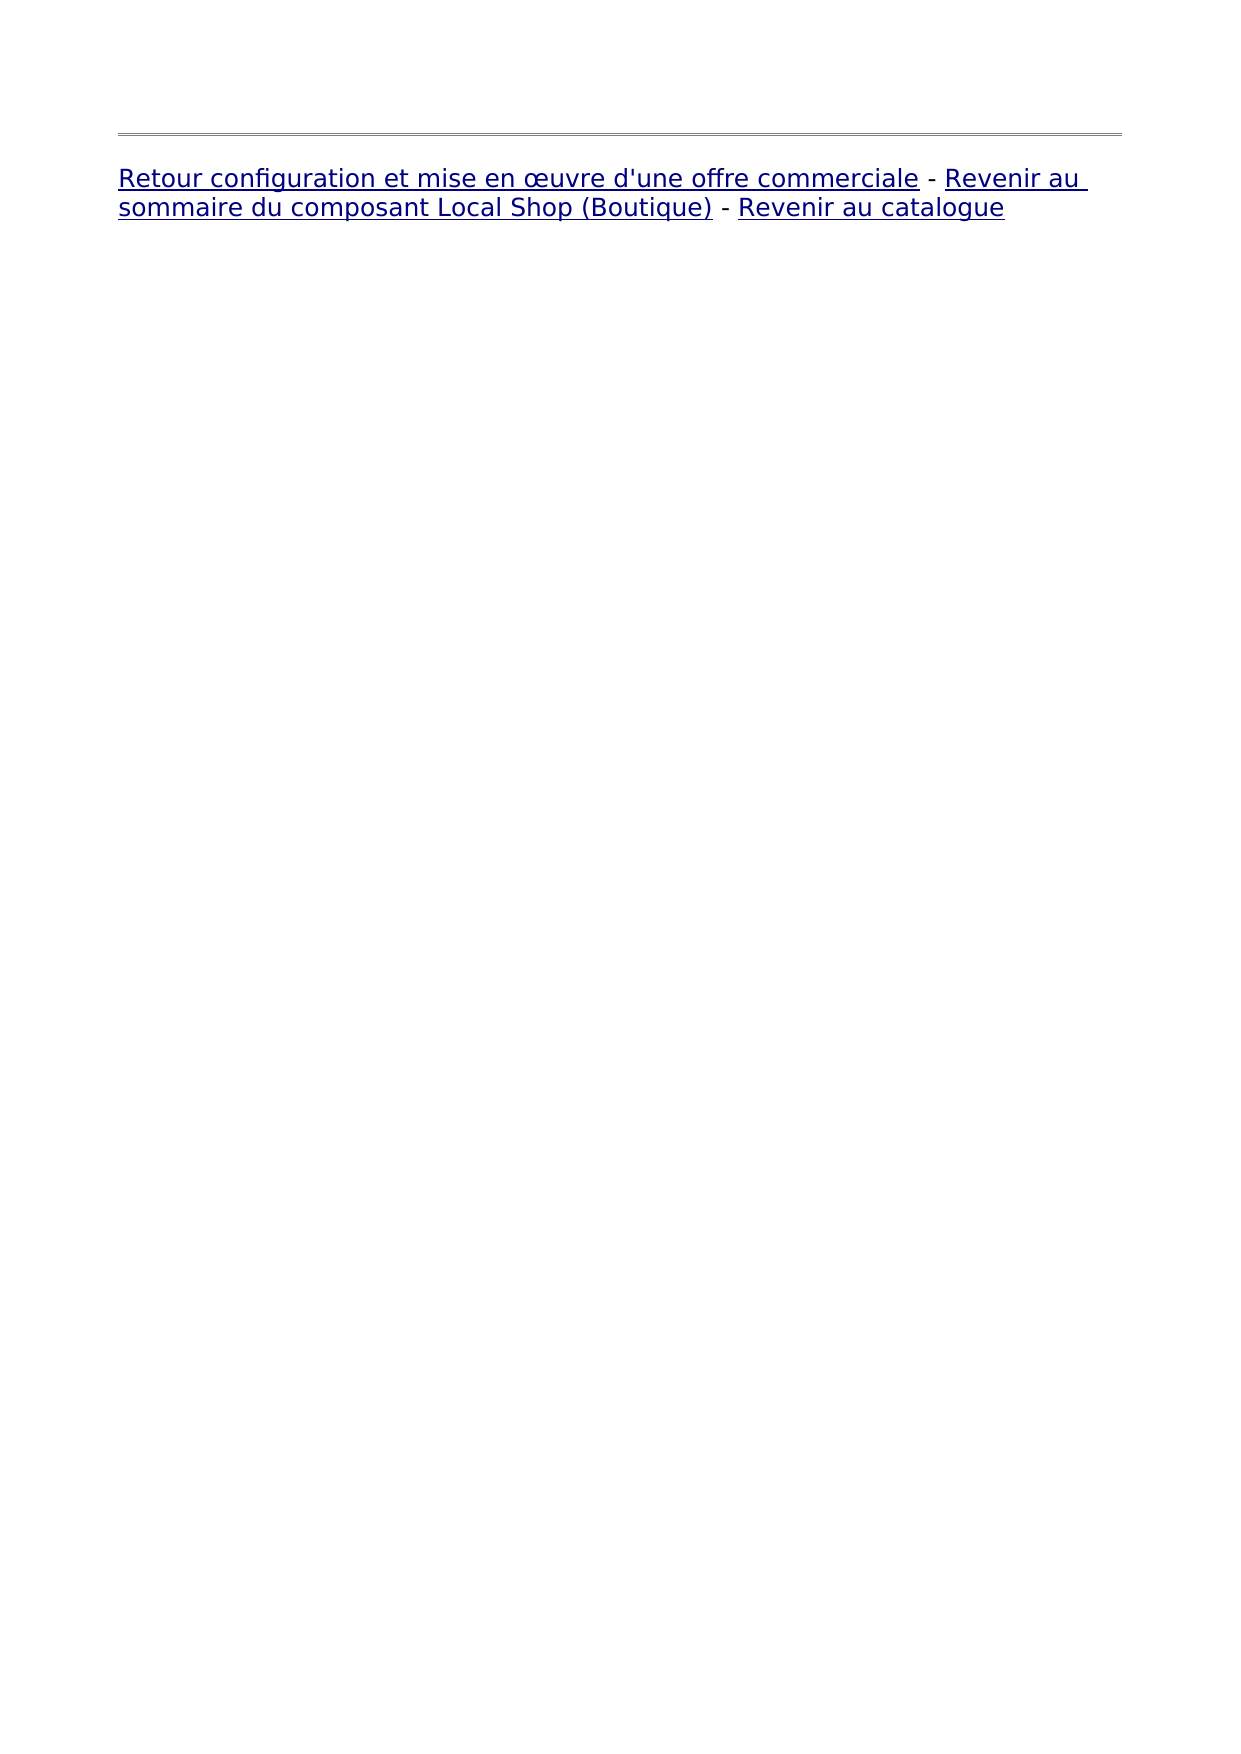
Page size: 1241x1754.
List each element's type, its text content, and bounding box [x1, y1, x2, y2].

text Retour configuration et mise en œuvre d'une offre commerciale - Revenir au sommaire du composant Local Shop (Boutique) - Revenir au catalogue [118, 164, 1122, 223]
